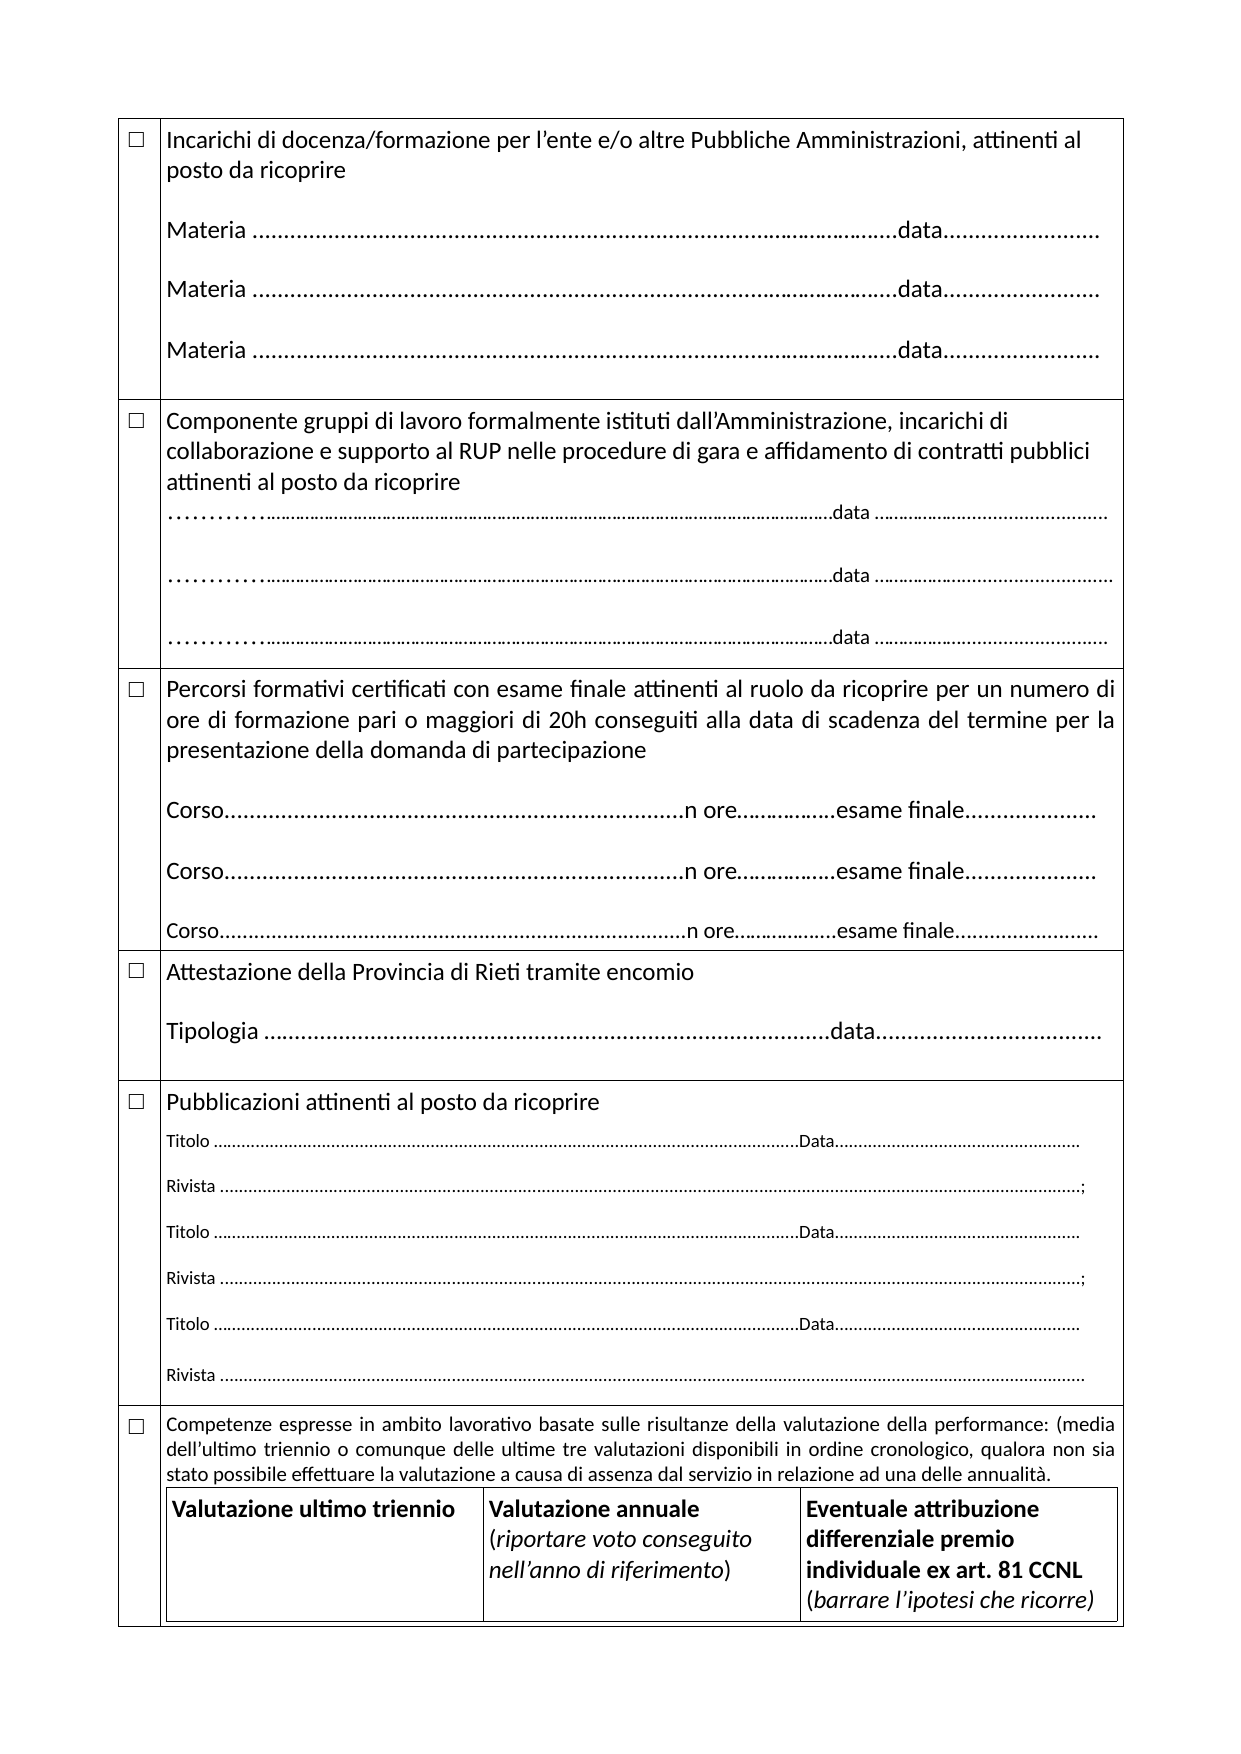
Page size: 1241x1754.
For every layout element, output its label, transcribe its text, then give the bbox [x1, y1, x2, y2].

table_cell □ [119, 400, 160, 668]
table_cell Attestazione della Provincia di Rieti tramite encomio Tipologia ….......................................................................................data.................................... [161, 951, 1123, 1080]
table_header Valutazione ultimo triennio [167, 1488, 483, 1621]
table_header Eventuale attribuzione differenziale premio individuale ex art. 81 CCNL (barrare l’ipotesi che ricorre) [801, 1488, 1117, 1621]
table_cell □ [119, 119, 160, 399]
table_cell □ [119, 951, 160, 1080]
table_cell □ [119, 1081, 160, 1405]
table_cell □ [119, 669, 160, 950]
table_cell Componente gruppi di lavoro formalmente istituti dall’Amministrazione, incarichi di collaborazione e supporto al RUP nelle procedure di gara e affidamento di contratti pubblici attinenti al posto da ricoprire ………….………………………………………………………………………………………………………data ………………............................ ………….………………………………………………………………………………………………………data ………………............................. ………….………………………………………………………………………………………………………data ………………............................ [161, 400, 1123, 668]
table_cell Competenze espresse in ambito lavorativo basate sulle risultanze della valutazione della performance: (media dell’ultimo triennio o comunque delle ultime tre valutazioni disponibili in ordine cronologico, qualora non sia stato possibile effettuare la valutazione a causa di assenza dal servizio in relazione ad una delle annualità. [161, 1406, 1123, 1626]
table_cell □ [119, 1406, 160, 1626]
table_cell Pubblicazioni attinenti al posto da ricoprire Titolo ….........................................................................................................................Data.................................................... Rivista ......................................................................................................................................................................................; Titolo ….........................................................................................................................Data.................................................... Rivista ......................................................................................................................................................................................; Titolo ….........................................................................................................................Data.................................................... Rivista ....................................................................................................................................................................................... [161, 1081, 1123, 1405]
table_header Valutazione annuale (riportare voto conseguito nell’anno di riferimento) [484, 1488, 800, 1621]
table_cell Percorsi formativi certificati con esame finale attinenti al ruolo da ricoprire per un numero di ore di formazione pari o maggiori di 20h conseguiti alla data di scadenza del termine per la presentazione della domanda di partecipazione Corso.........................................................................n ore……………..esame finale..................... Corso.........................................................................n ore……………..esame finale..................... Corso.................................................................................n ore……………....esame finale......................... [161, 669, 1123, 950]
table_cell Incarichi di docenza/formazione per l’ente e/o altre Pubbliche Amministrazioni, attinenti al posto da ricoprire Materia ..................................................................................………………....data......................... Materia ..................................................................................………………....data......................... Materia ..................................................................................………………....data......................... [161, 119, 1123, 399]
